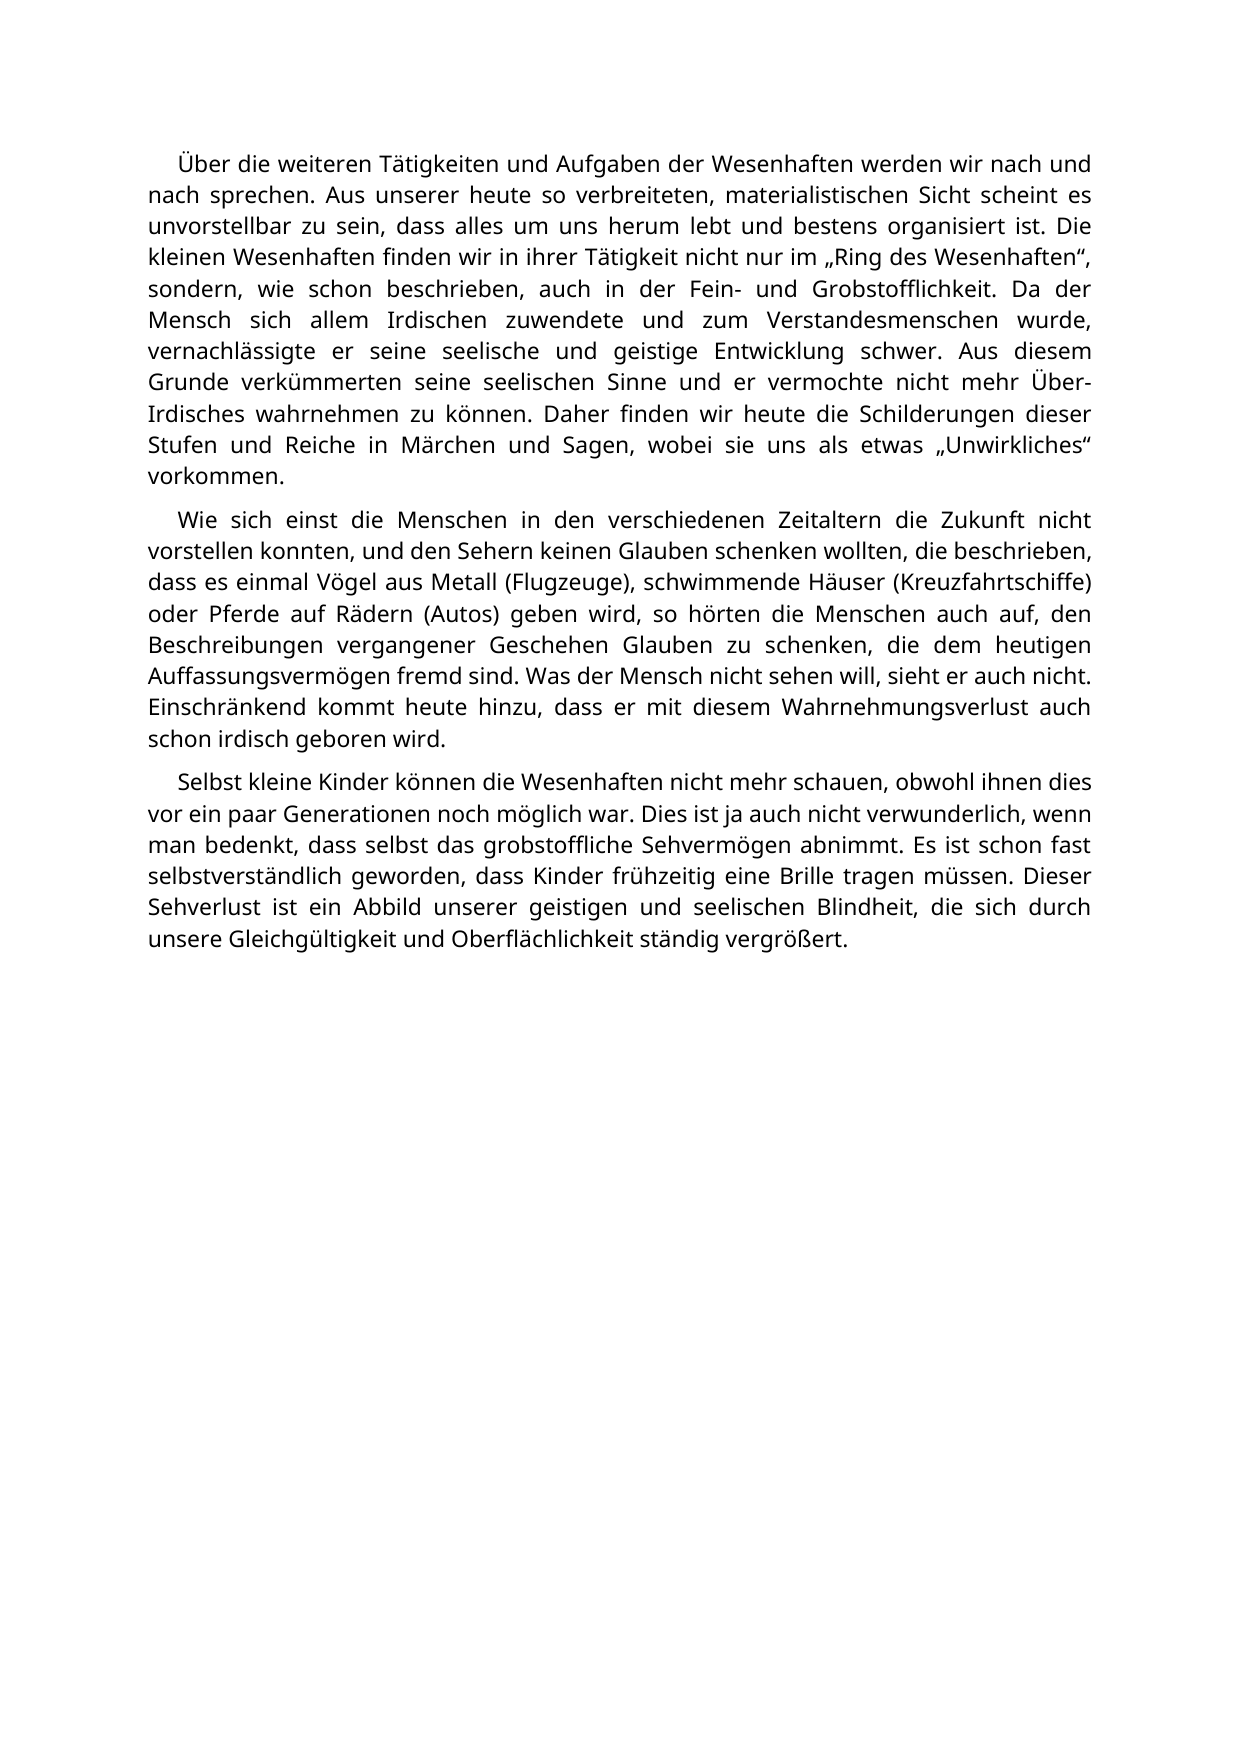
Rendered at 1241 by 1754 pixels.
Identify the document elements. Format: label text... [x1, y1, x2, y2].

text Über die weiteren Tätigkeiten und Aufgaben der Wesenhaften werden wir nach und nach sprechen. Aus unserer heute so verbreiteten, materialistischen Sicht scheint es unvorstellbar zu sein, dass alles um uns herum lebt und bestens organisiert ist. Die kleinen Wesenhaften finden wir in ihrer Tätigkeit nicht nur im „Ring des Wesenhaften“, sondern, wie schon beschrieben, auch in der Fein- und Grobstofflichkeit. Da der Mensch sich allem Irdischen zuwendete und zum Verstandesmenschen wurde, vernachlässigte er seine seelische und geistige Entwicklung schwer. Aus diesem Grunde verkümmerten seine seelischen Sinne und er vermochte nicht mehr Über-Irdisches wahrnehmen zu können. Daher finden wir heute die Schilderungen dieser Stufen und Reiche in Märchen und Sagen, wobei sie uns als etwas „Unwirkliches“ vorkommen. [148, 148, 1093, 491]
text Wie sich einst die Menschen in den verschiedenen Zeitaltern die Zukunft nicht vorstellen konnten, und den Sehern keinen Glauben schenken wollten, die beschrieben, dass es einmal Vögel aus Metall (Flugzeuge), schwimmende Häuser (Kreuzfahrtschiffe) oder Pferde auf Rädern (Autos) geben wird, so hörten die Menschen auch auf, den Beschreibungen vergangener Geschehen Glauben zu schenken, die dem heutigen Auffassungsvermögen fremd sind. Was der Mensch nicht sehen will, sieht er auch nicht. Einschränkend kommt heute hinzu, dass er mit diesem Wahrnehmungsverlust auch schon irdisch geboren wird. [148, 504, 1093, 754]
text Selbst kleine Kinder können die Wesenhaften nicht mehr schauen, obwohl ihnen dies vor ein paar Generationen noch möglich war. Dies ist ja auch nicht verwunderlich, wenn man bedenkt, dass selbst das grobstoffliche Sehvermögen abnimmt. Es ist schon fast selbstverständlich geworden, dass Kinder frühzeitig eine Brille tragen müssen. Dieser Sehverlust ist ein Abbild unserer geistigen und seelischen Blindheit, die sich durch unsere Gleichgültigkeit und Oberflächlichkeit ständig vergrößert. [148, 766, 1093, 954]
